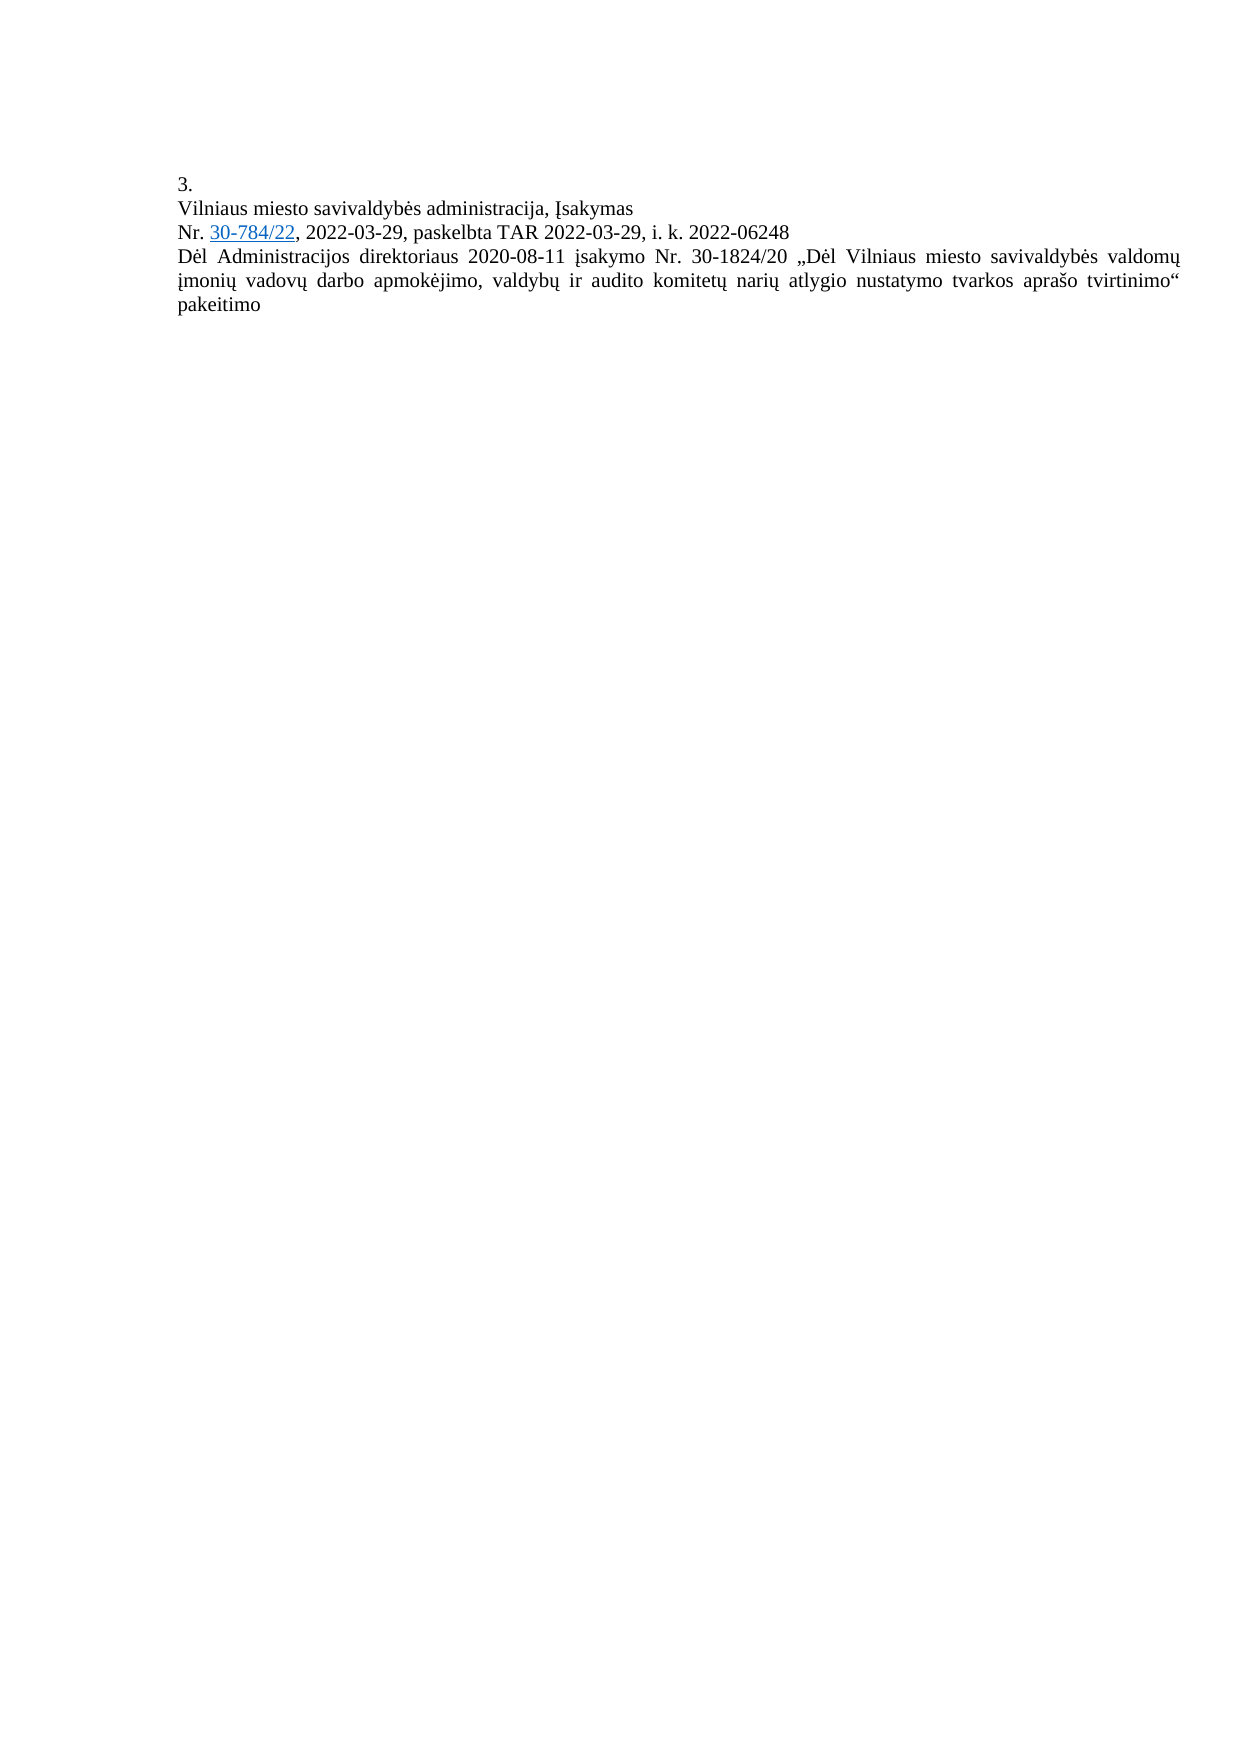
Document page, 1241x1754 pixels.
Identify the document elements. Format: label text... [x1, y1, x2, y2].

text Nr. 30-784/22, 2022-03-29, paskelbta TAR 2022-03-29, i. k. 2022-06248 [177, 220, 1181, 244]
text Vilniaus miesto savivaldybės administracija, Įsakymas [177, 196, 1181, 220]
text 3. [177, 172, 1181, 196]
text Dėl Administracijos direktoriaus 2020-08-11 įsakymo Nr. 30-1824/20 „Dėl Vilniaus miesto savivaldybės valdomų įmonių vadovų darbo apmokėjimo, valdybų ir audito komitetų narių atlygio nustatymo tvarkos aprašo tvirtinimo“ pakeitimo [177, 244, 1181, 316]
